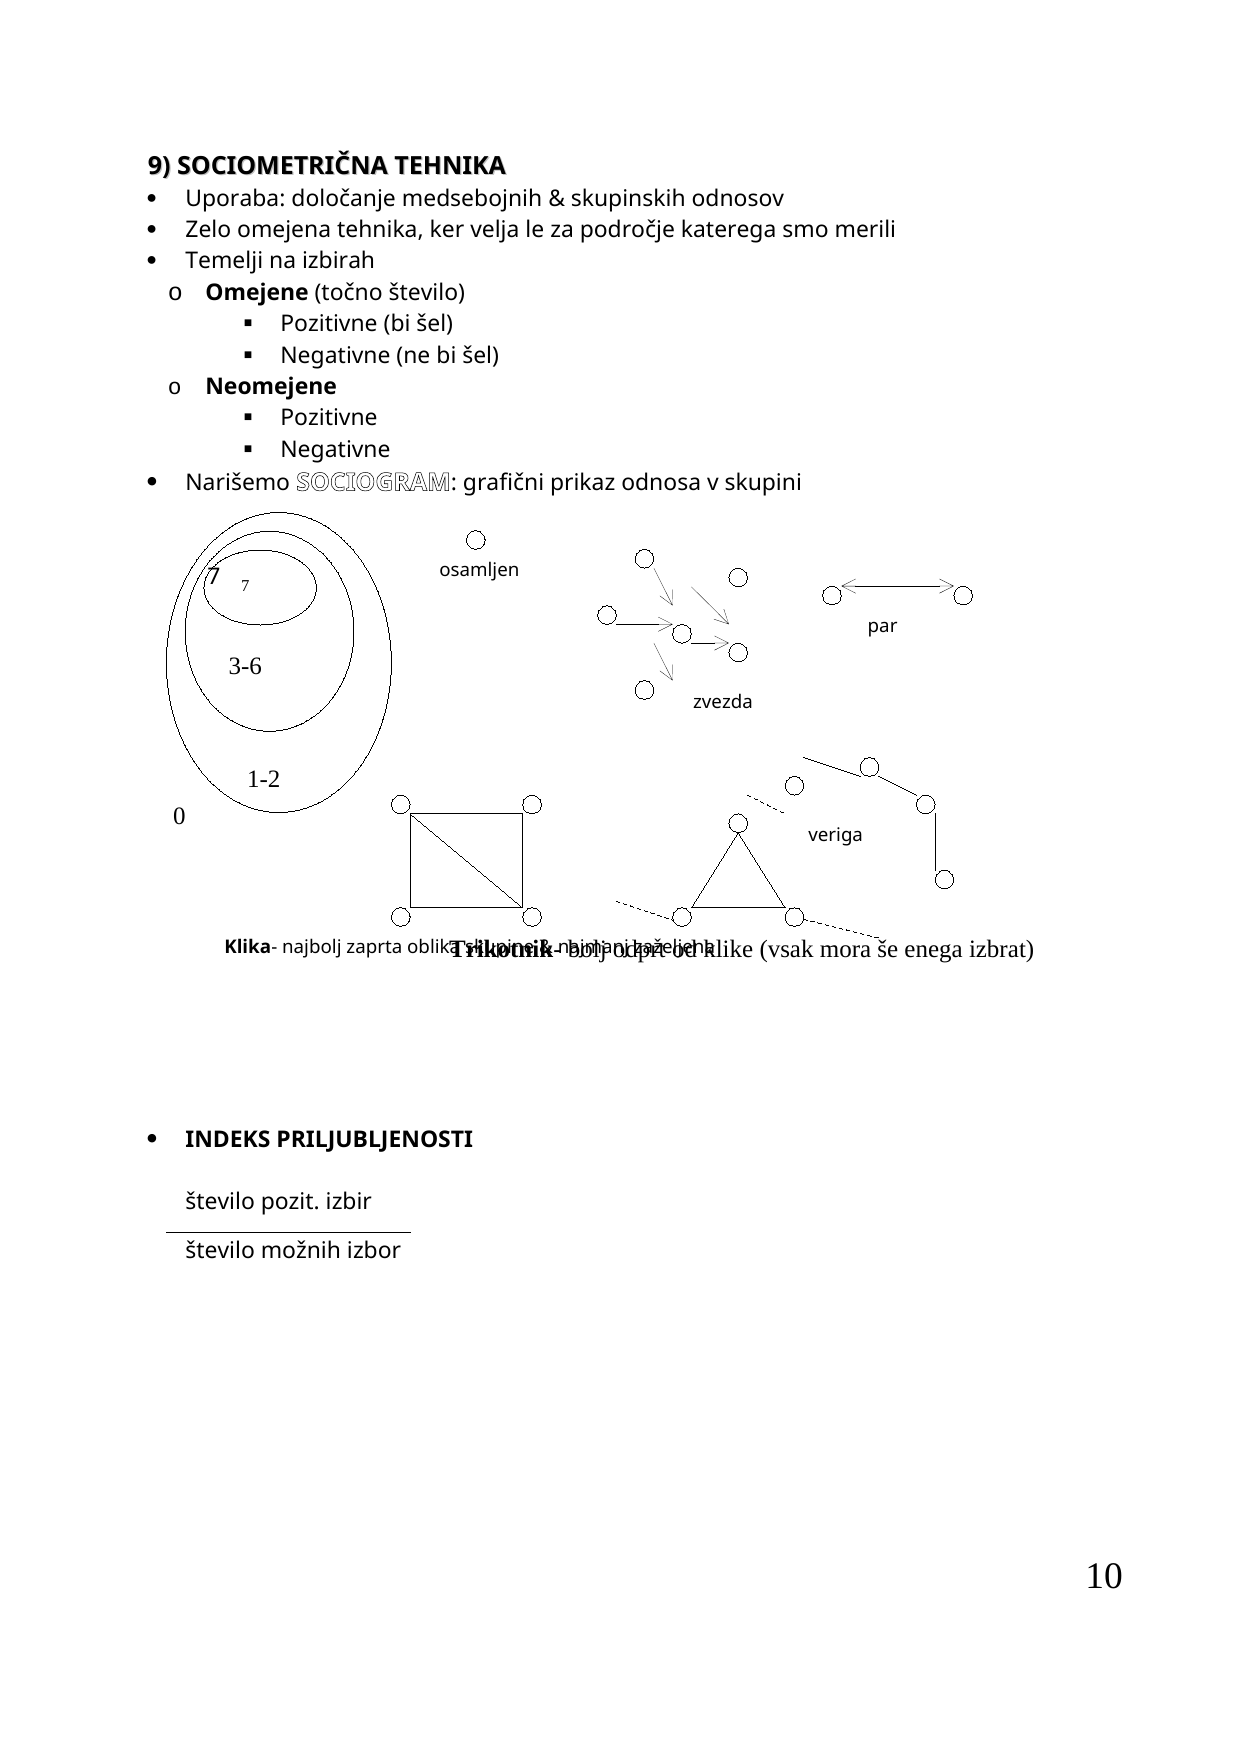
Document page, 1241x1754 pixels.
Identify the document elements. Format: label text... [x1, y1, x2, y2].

list Neomejene [168, 370, 1093, 401]
list Pozitivne [243, 401, 1093, 432]
list Narišemo SOCIOGRAM: grafični prikaz odnosa v skupini [148, 464, 1093, 498]
list Omejene (točno število) [168, 275, 1093, 307]
list Temelji na izbirah [148, 244, 1093, 275]
list Zelo omejena tehnika, ker velja le za področje katerega smo merili [148, 213, 1093, 244]
text 7 [148, 560, 1093, 592]
list Pozitivne (bi šel) [243, 307, 1093, 339]
list Negativne [243, 432, 1093, 464]
list Uporaba: določanje medsebojnih & skupinskih odnosov [148, 182, 1093, 213]
list Negativne (ne bi šel) [243, 339, 1093, 370]
list INDEKS PRILJUBLJENOSTI število pozit. izbir število možnih izbor [148, 1123, 1093, 1265]
text 9) SOCIOMETRIČNA TEHNIKA [148, 148, 1093, 182]
